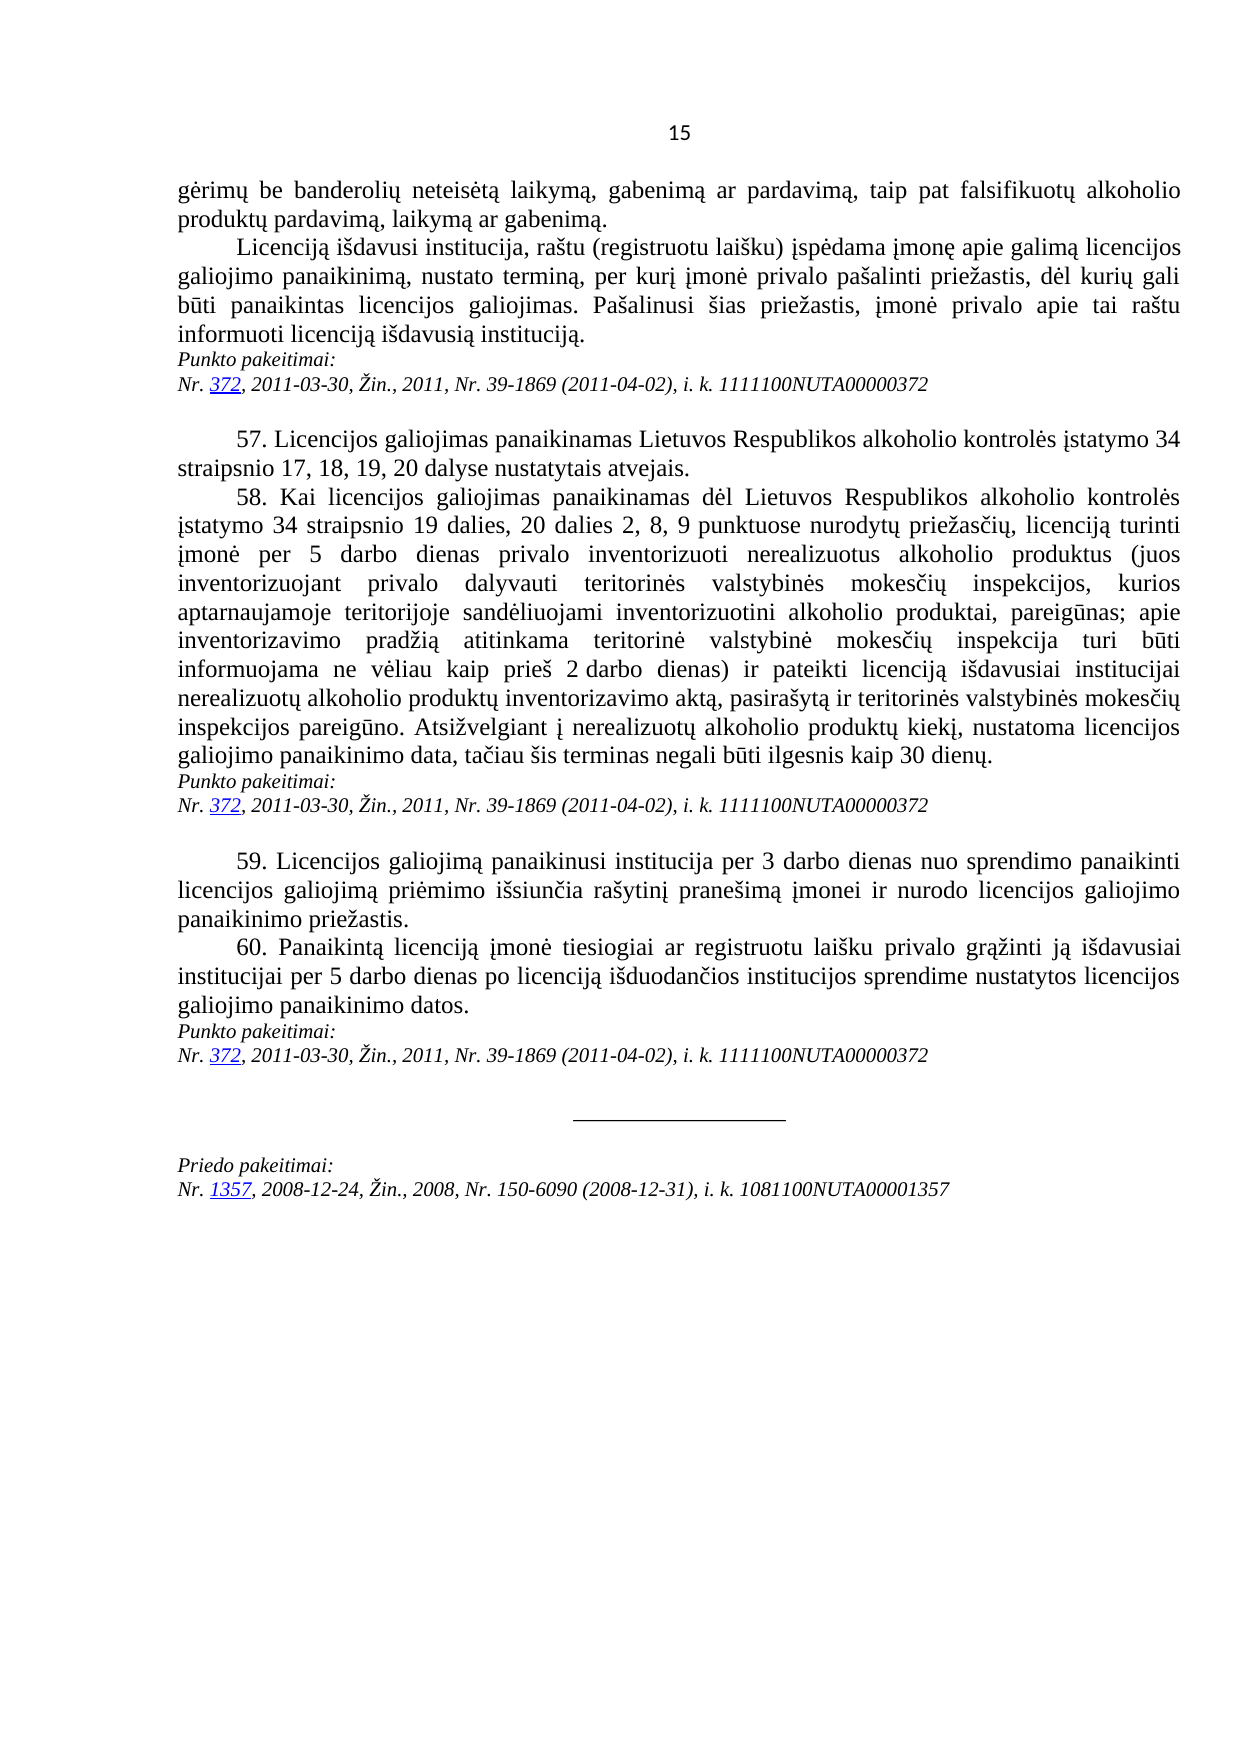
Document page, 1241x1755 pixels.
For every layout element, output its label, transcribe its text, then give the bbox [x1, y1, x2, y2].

text 59. Licencijos galiojimą panaikinusi institucija per 3 darbo dienas nuo sprendimo panaikinti licencijos galiojimą priėmimo išsiunčia rašytinį pranešimą įmonei ir nurodo licencijos galiojimo panaikinimo priežastis. [177, 846, 1181, 932]
text Nr. 372, 2011-03-30, Žin., 2011, Nr. 39-1869 (2011-04-02), i. k. 1111100NUTA00000372 [177, 1043, 1181, 1067]
text Punkto pakeitimai: [177, 769, 1181, 793]
text Nr. 372, 2011-03-30, Žin., 2011, Nr. 39-1869 (2011-04-02), i. k. 1111100NUTA00000372 [177, 371, 1181, 396]
text _________________ [177, 1096, 1181, 1124]
text Punkto pakeitimai: [177, 1019, 1181, 1043]
text Licenciją išdavusi institucija, raštu (registruotu laišku) įspėdama įmonę apie galimą licencijos galiojimo panaikinimą, nustato terminą, per kurį įmonė privalo pašalinti priežastis, dėl kurių gali būti panaikintas licencijos galiojimas. Pašalinusi šias priežastis, įmonė privalo apie tai raštu informuoti licenciją išdavusią instituciją. [177, 232, 1181, 347]
text Nr. 1357, 2008-12-24, Žin., 2008, Nr. 150-6090 (2008-12-31), i. k. 1081100NUTA00001357 [177, 1177, 1181, 1201]
text Punkto pakeitimai: [177, 347, 1181, 371]
text 57. Licencijos galiojimas panaikinamas Lietuvos Respublikos alkoholio kontrolės įstatymo 34 straipsnio 17, 18, 19, 20 dalyse nustatytais atvejais. [177, 424, 1181, 482]
text 58. Kai licencijos galiojimas panaikinamas dėl Lietuvos Respublikos alkoholio kontrolės įstatymo 34 straipsnio 19 dalies, 20 dalies 2, 8, 9 punktuose nurodytų priežasčių, licenciją turinti įmonė per 5 darbo dienas privalo inventorizuoti nerealizuotus alkoholio produktus (juos inventorizuojant privalo dalyvauti teritorinės valstybinės mokesčių inspekcijos, kurios aptarnaujamoje teritorijoje sandėliuojami inventorizuotini alkoholio produktai, pareigūnas; apie inventorizavimo pradžią atitinkama teritorinė valstybinė mokesčių inspekcija turi būti informuojama ne vėliau kaip prieš 2 darbo dienas) ir pateikti licenciją išdavusiai institucijai nerealizuotų alkoholio produktų inventorizavimo aktą, pasirašytą ir teritorinės valstybinės mokesčių inspekcijos pareigūno. Atsižvelgiant į nerealizuotų alkoholio produktų kiekį, nustatoma licencijos galiojimo panaikinimo data, tačiau šis terminas negali būti ilgesnis kaip 30 dienų. [177, 482, 1181, 769]
text Priedo pakeitimai: [177, 1153, 1181, 1177]
text gėrimų be banderolių neteisėtą laikymą, gabenimą ar pardavimą, taip pat falsifikuotų alkoholio produktų pardavimą, laikymą ar gabenimą. [177, 175, 1181, 232]
text 60. Panaikintą licenciją įmonė tiesiogiai ar registruotu laišku privalo grąžinti ją išdavusiai institucijai per 5 darbo dienas po licenciją išduodančios institucijos sprendime nustatytos licencijos galiojimo panaikinimo datos. [177, 932, 1181, 1019]
text Nr. 372, 2011-03-30, Žin., 2011, Nr. 39-1869 (2011-04-02), i. k. 1111100NUTA00000372 [177, 793, 1181, 817]
